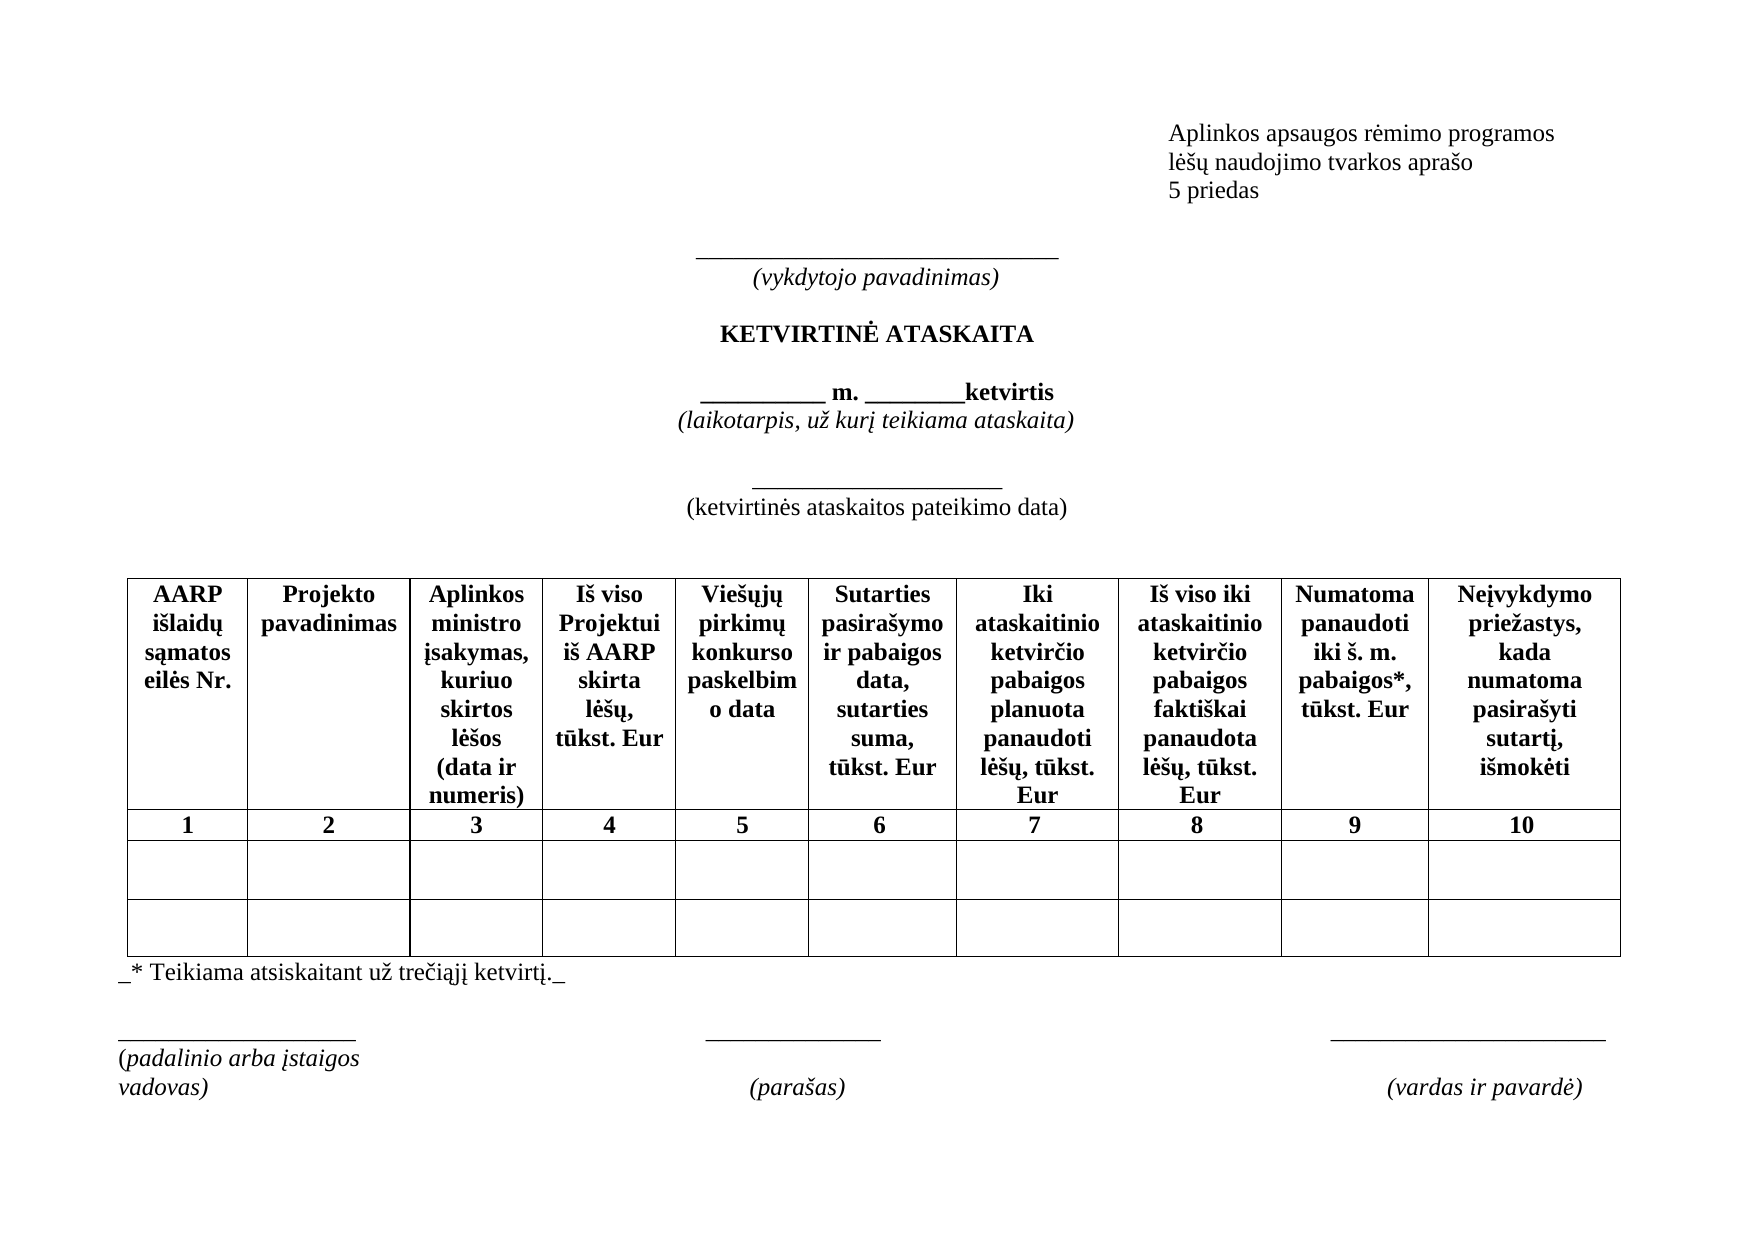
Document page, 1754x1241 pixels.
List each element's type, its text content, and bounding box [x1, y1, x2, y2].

table_cell 1 [128, 810, 247, 840]
table_cell 10 [1429, 810, 1620, 840]
text 5 priedas [1096, 176, 1636, 204]
table_cell [1282, 841, 1428, 899]
table_cell 4 [543, 810, 675, 840]
table_header Neįvykdymo priežastys, kada numatoma pasirašyti sutartį, išmokėti [1429, 579, 1620, 809]
text _* Teikiama atsiskaitant už trečiąjį ketvirtį._ [118, 957, 1636, 986]
table_header Numatoma panaudoti iki š. m. pabaigos*, tūkst. Eur [1282, 579, 1428, 809]
text vadovas) (parašas) (vardas ir pavardė) [118, 1072, 1636, 1101]
table_cell [957, 900, 1118, 956]
text ___________________ ______________ ______________________ [118, 1015, 1636, 1043]
text (padalinio arba įstaigos [118, 1043, 1636, 1072]
text (vykdytojo pavadinimas) [118, 262, 1636, 291]
table_cell [1282, 900, 1428, 956]
text KETVIRTINĖ ATASKAITA [118, 319, 1636, 348]
table_header Iš viso iki ataskaitinio ketvirčio pabaigos faktiškai panaudota lėšų, tūkst. Eur [1119, 579, 1281, 809]
table_header Iš viso Projektui iš AARP skirta lėšų, tūkst. Eur [543, 579, 675, 809]
table_cell 8 [1119, 810, 1281, 840]
table_cell [248, 900, 409, 956]
table_header AARP išlaidų sąmatos eilės Nr. [128, 579, 247, 809]
table_header Projekto pavadinimas [248, 579, 409, 809]
table_cell [676, 900, 808, 956]
text ____________________ [118, 463, 1636, 492]
table_cell [1119, 841, 1281, 899]
table_cell 2 [248, 810, 409, 840]
table_cell [128, 841, 247, 899]
table_cell [128, 900, 247, 956]
table_cell 3 [411, 810, 542, 840]
table_cell [809, 841, 956, 899]
text (ketvirtinės ataskaitos pateikimo data) [118, 492, 1636, 521]
table_cell [411, 900, 542, 956]
table_cell [1429, 900, 1620, 956]
table_cell 5 [676, 810, 808, 840]
table_header Aplinkos ministro įsakymas, kuriuo skirtos lėšos (data ir numeris) [411, 579, 542, 809]
table_header Sutarties pasirašymo ir pabaigos data, sutarties suma, tūkst. Eur [809, 579, 956, 809]
table_cell [543, 900, 675, 956]
table_cell 7 [957, 810, 1118, 840]
table_cell [1119, 900, 1281, 956]
text _____________________________ [118, 233, 1636, 262]
text (laikotarpis, už kurį teikiama ataskaita) [118, 406, 1636, 434]
table_header Iki ataskaitinio ketvirčio pabaigos planuota panaudoti lėšų, tūkst. Eur [957, 579, 1118, 809]
table_cell [411, 841, 542, 899]
table_cell [809, 900, 956, 956]
text lėšų naudojimo tvarkos aprašo [1096, 147, 1636, 176]
text __________ m. ________ketvirtis [118, 377, 1636, 406]
table_cell [676, 841, 808, 899]
text Aplinkos apsaugos rėmimo programos [1144, 118, 1636, 147]
table_cell [543, 841, 675, 899]
table_cell [1429, 841, 1620, 899]
table_cell [957, 841, 1118, 899]
table_cell 9 [1282, 810, 1428, 840]
table_cell [248, 841, 409, 899]
table_header Viešųjų pirkimų konkurso paskelbimo data [676, 579, 808, 809]
table_cell 6 [809, 810, 956, 840]
